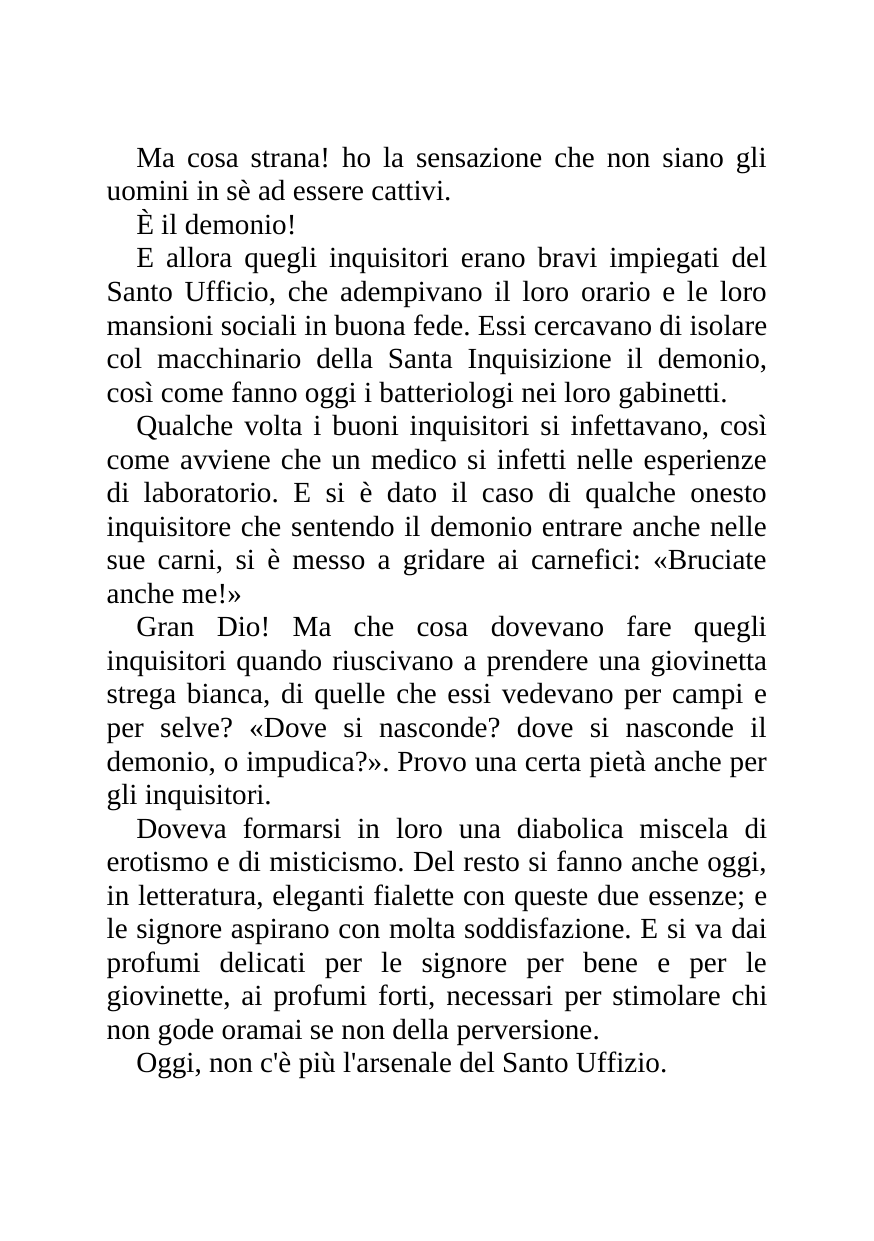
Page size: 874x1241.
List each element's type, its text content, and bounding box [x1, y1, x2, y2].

text E allora quegli inquisitori erano bravi impiegati del Santo Ufficio, che adempivano il loro orario e le loro mansioni sociali in buona fede. Essi cercavano di isolare col macchinario della Santa Inquisizione il demonio, così come fanno oggi i batteriologi nei loro gabinetti. [106, 241, 768, 408]
text Gran Dio! Ma che cosa dovevano fare quegli inquisitori quando riuscivano a prendere una giovinetta strega bianca, di quelle che essi vedevano per campi e per selve? «Dove si nasconde? dove si nasconde il demonio, o impudica?». Provo una certa pietà anche per gli inquisitori. [106, 609, 768, 811]
text Oggi, non c'è più l'arsenale del Santo Uffizio. [106, 1046, 768, 1079]
text Doveva formarsi in loro una diabolica miscela di erotismo e di misticismo. Del resto si fanno anche oggi, in letteratura, eleganti fialette con queste due essenze; e le signore aspirano con molta soddisfazione. E si va dai profumi delicati per le signore per bene e per le giovinette, ai profumi forti, necessari per stimolare chi non gode oramai se non della perversione. [106, 811, 768, 1046]
text Ma cosa strana! ho la sensazione che non siano gli uomini in sè ad essere cattivi. [106, 140, 768, 207]
text Qualche volta i buoni inquisitori si infettavano, così come avviene che un medico si infetti nelle esperienze di laboratorio. E si è dato il caso di qualche onesto inquisitore che sentendo il demonio entrare anche nelle sue carni, si è messo a gridare ai carnefici: «Bruciate anche me!» [106, 408, 768, 609]
text È il demonio! [106, 207, 768, 241]
